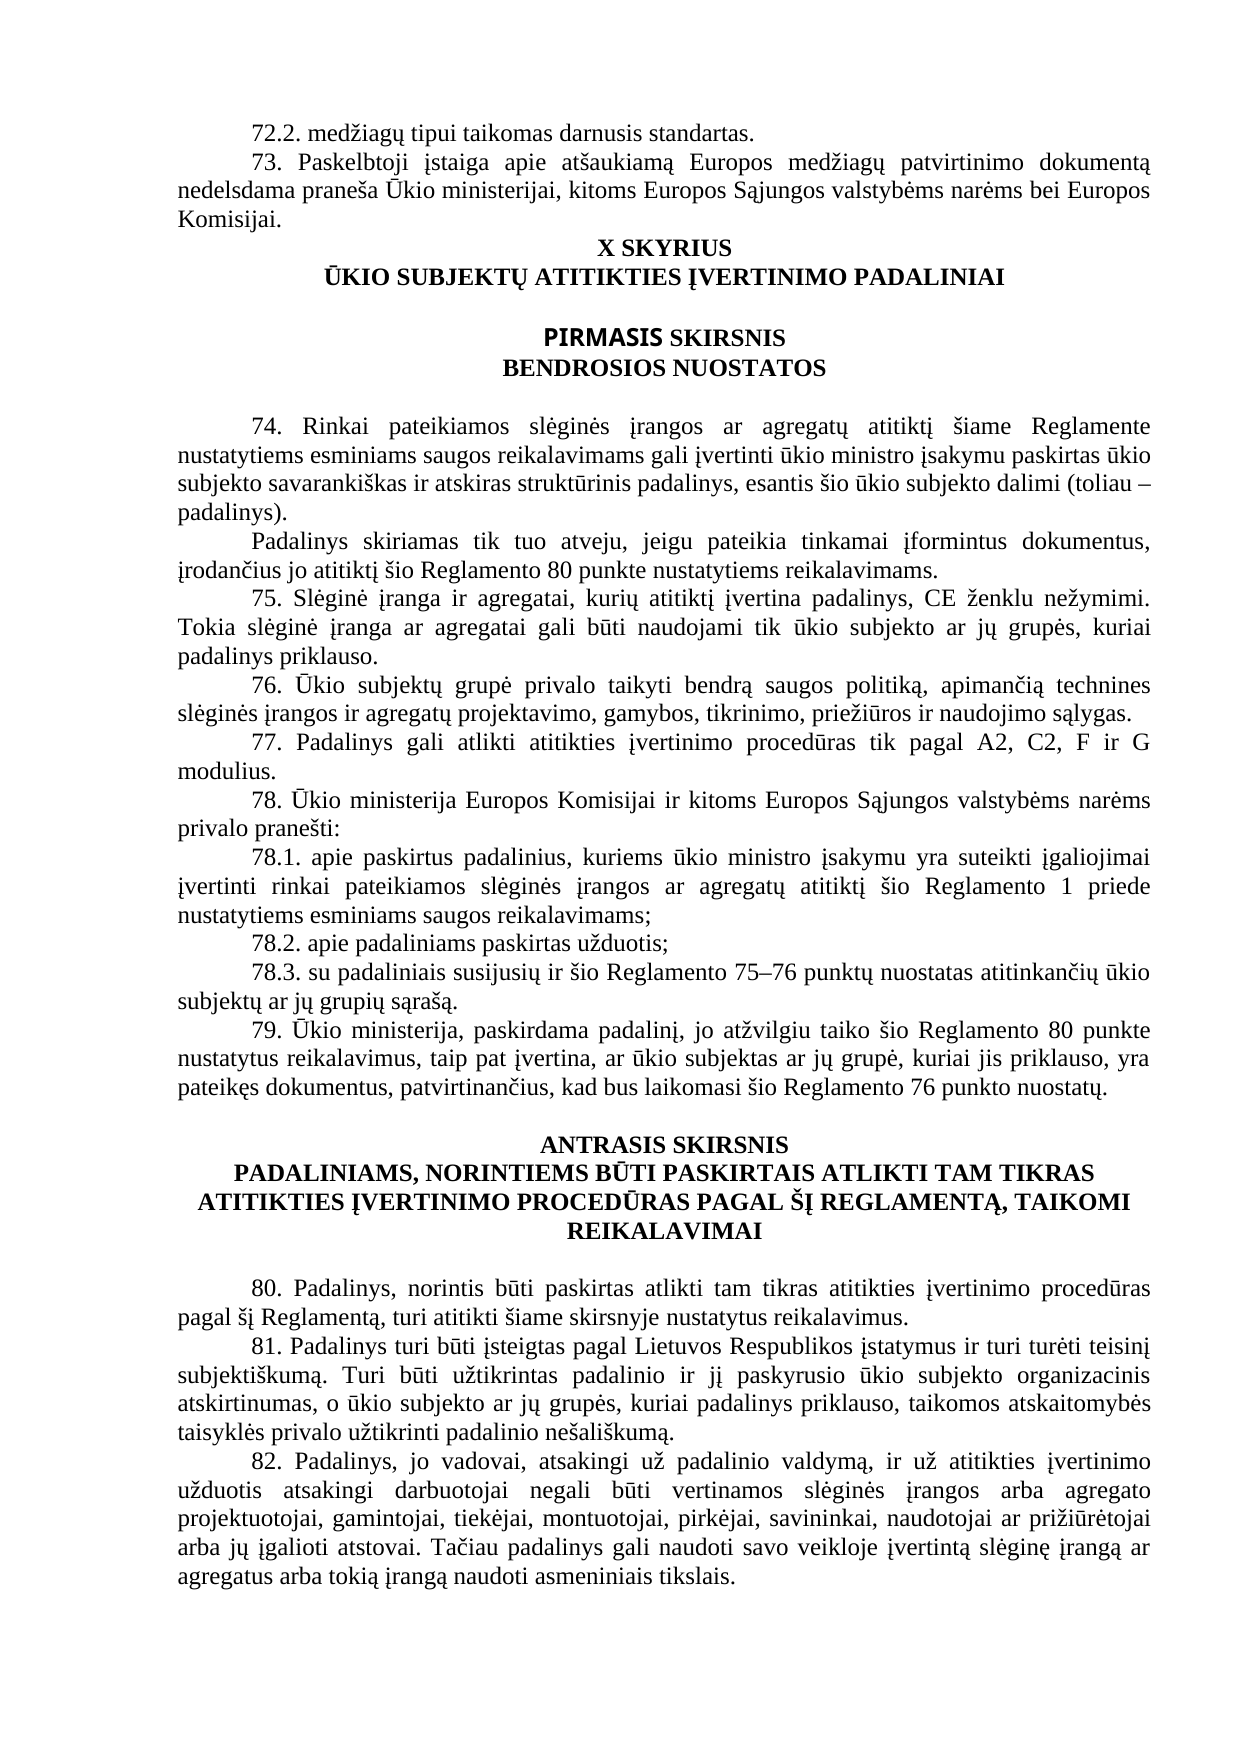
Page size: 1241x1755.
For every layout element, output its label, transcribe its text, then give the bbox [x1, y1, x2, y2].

text Padalinys skiriamas tik tuo atveju, jeigu pateikia tinkamai įformintus dokumentus, įrodančius jo atitiktį šio Reglamento 80 punkte nustatytiems reikalavimams. [177, 526, 1152, 583]
text 77. Padalinys gali atlikti atitikties įvertinimo procedūras tik pagal A2, C2, F ir G modulius. [177, 727, 1152, 785]
text 81. Padalinys turi būti įsteigtas pagal Lietuvos Respublikos įstatymus ir turi turėti teisinį subjektiškumą. Turi būti užtikrintas padalinio ir jį paskyrusio ūkio subjekto organizacinis atskirtinumas, o ūkio subjekto ar jų grupės, kuriai padalinys priklauso, taikomos atskaitomybės taisyklės privalo užtikrinti padalinio nešališkumą. [177, 1331, 1152, 1446]
text 74. Rinkai pateikiamos slėginės įrangos ar agregatų atitiktį šiame Reglamente nustatytiems esminiams saugos reikalavimams gali įvertinti ūkio ministro įsakymu paskirtas ūkio subjekto savarankiškas ir atskiras struktūrinis padalinys, esantis šio ūkio subjekto dalimi (toliau – padalinys). [177, 411, 1152, 526]
text 75. Slėginė įranga ir agregatai, kurių atitiktį įvertina padalinys, CE ženklu nežymimi. Tokia slėginė įranga ar agregatai gali būti naudojami tik ūkio subjekto ar jų grupės, kuriai padalinys priklauso. [177, 583, 1152, 670]
text 82. Padalinys, jo vadovai, atsakingi už padalinio valdymą, ir už atitikties įvertinimo užduotis atsakingi darbuotojai negali būti vertinamos slėginės įrangos arba agregato projektuotojai, gamintojai, tiekėjai, montuotojai, pirkėjai, savininkai, naudotojai ar prižiūrėtojai arba jų įgalioti atstovai. Tačiau padalinys gali naudoti savo veikloje įvertintą slėginę įrangą ar agregatus arba tokią įrangą naudoti asmeniniais tikslais. [177, 1446, 1152, 1590]
text ŪKIO SUBJEKTŲ ATITIKTIES ĮVERTINIMO PADALINIAI [177, 262, 1152, 291]
text 78.3. su padaliniais susijusių ir šio Reglamento 75–76 punktų nuostatas atitinkančių ūkio subjektų ar jų grupių sąrašą. [177, 957, 1152, 1015]
text 78.1. apie paskirtus padalinius, kuriems ūkio ministro įsakymu yra suteikti įgaliojimai įvertinti rinkai pateikiamos slėginės įrangos ar agregatų atitiktį šio Reglamento 1 priede nustatytiems esminiams saugos reikalavimams; [177, 842, 1152, 928]
text 73. Paskelbtoji įstaiga apie atšaukiamą Europos medžiagų patvirtinimo dokumentą nedelsdama praneša Ūkio ministerijai, kitoms Europos Sąjungos valstybėms narėms bei Europos Komisijai. [177, 147, 1152, 233]
text 72.2. medžiagų tipui taikomas darnusis standartas. [177, 118, 1152, 147]
text X SKYRIUS [177, 233, 1152, 262]
text 76. Ūkio subjektų grupė privalo taikyti bendrą saugos politiką, apimančią technines slėginės įrangos ir agregatų projektavimo, gamybos, tikrinimo, priežiūros ir naudojimo sąlygas. [177, 670, 1152, 727]
text 79. Ūkio ministerija, paskirdama padalinį, jo atžvilgiu taiko šio Reglamento 80 punkte nustatytus reikalavimus, taip pat įvertina, ar ūkio subjektas ar jų grupė, kuriai jis priklauso, yra pateikęs dokumentus, patvirtinančius, kad bus laikomasi šio Reglamento 76 punkto nuostatų. [177, 1015, 1152, 1101]
text PIRMASIS SKIRSNIS [177, 319, 1152, 353]
text BENDROSIOS NUOSTATOS [177, 353, 1152, 382]
text 78. Ūkio ministerija Europos Komisijai ir kitoms Europos Sąjungos valstybėms narėms privalo pranešti: [177, 785, 1152, 842]
text ANTRASIS SKIRSNIS [177, 1130, 1152, 1158]
text 80. Padalinys, norintis būti paskirtas atlikti tam tikras atitikties įvertinimo procedūras pagal šį Reglamentą, turi atitikti šiame skirsnyje nustatytus reikalavimus. [177, 1273, 1152, 1331]
text PADALINIAMS, NORINTIEMS BŪTI PASKIRTAIS ATLIKTI TAM TIKRAS ATITIKTIES ĮVERTINIMO PROCEDŪRAS PAGAL ŠĮ REGLAMENTĄ, TAIKOMI REIKALAVIMAI [177, 1158, 1152, 1245]
text 78.2. apie padaliniams paskirtas užduotis; [177, 928, 1152, 957]
